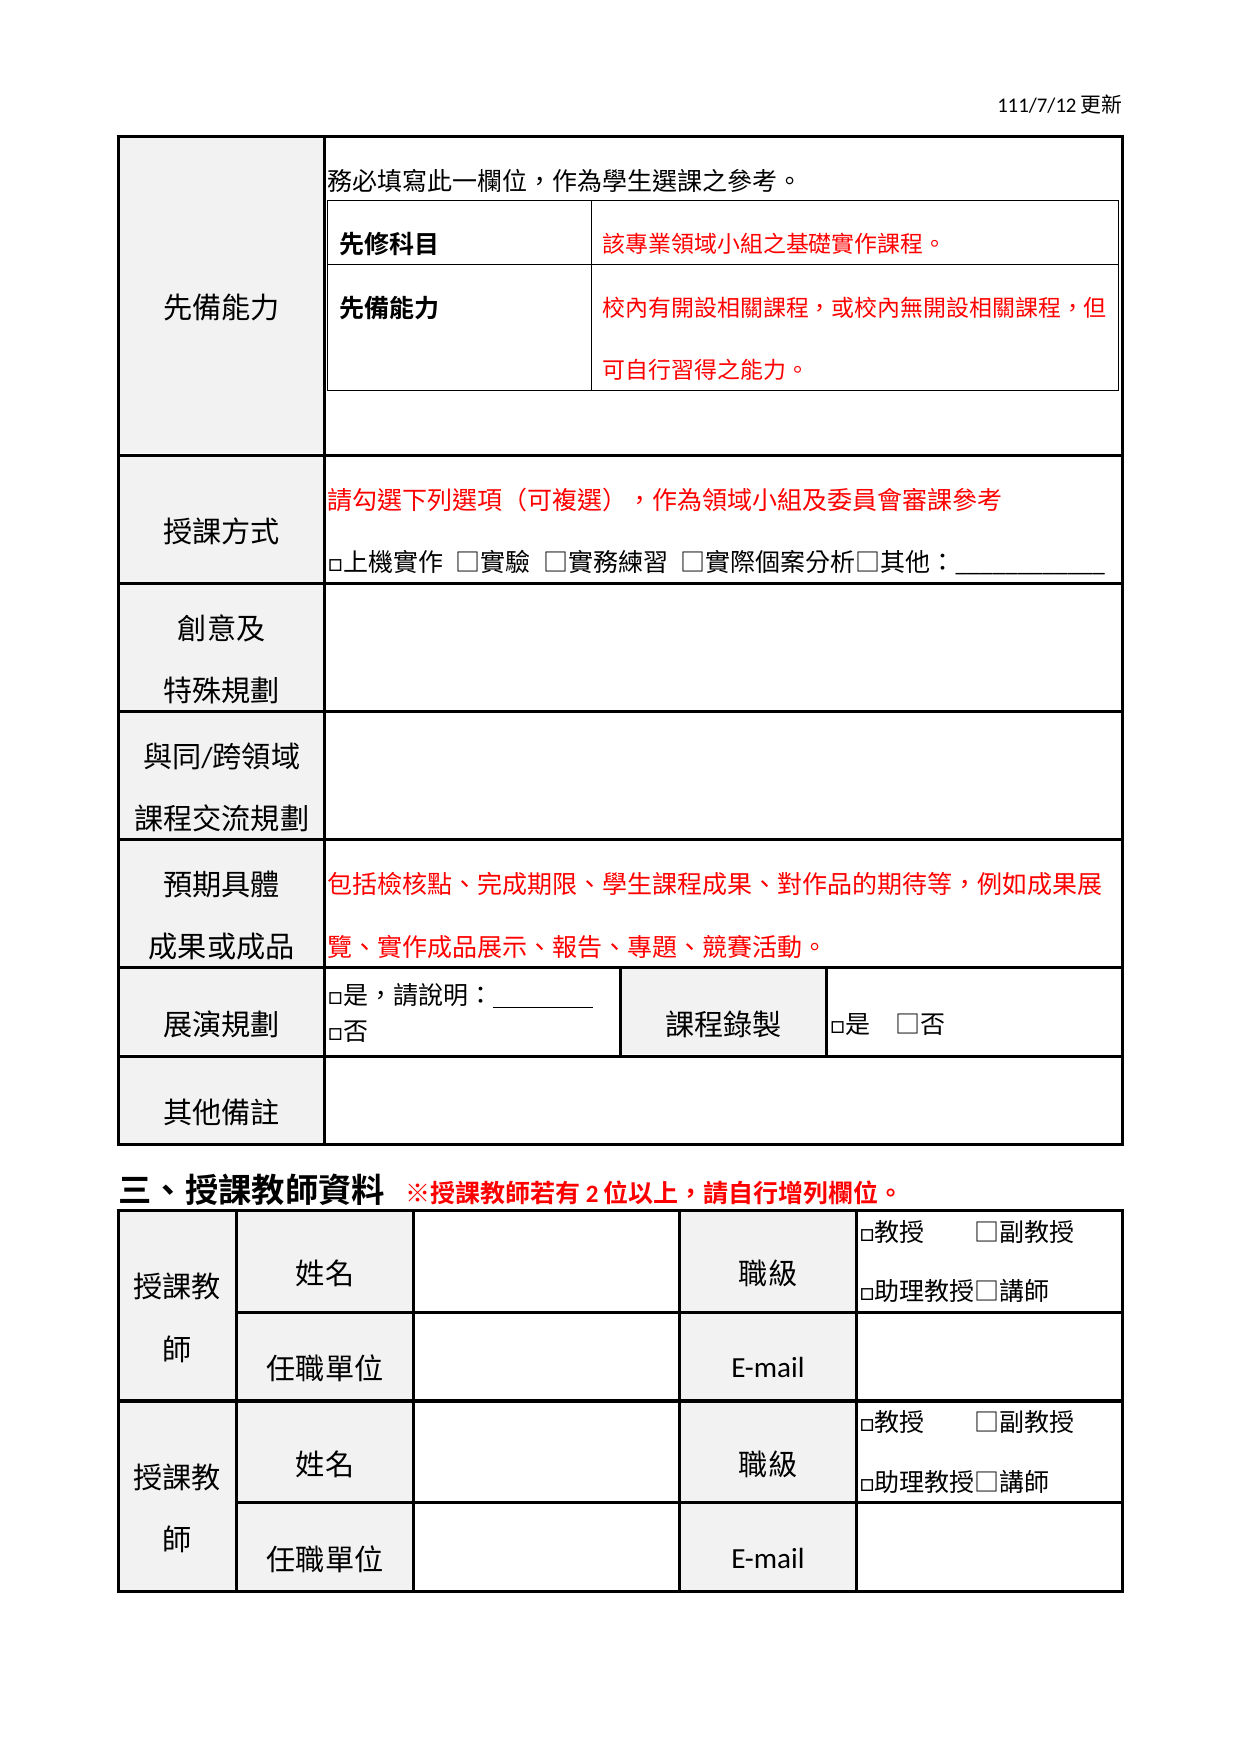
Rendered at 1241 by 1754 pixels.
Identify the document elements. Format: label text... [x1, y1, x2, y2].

table_cell 職級 [681, 1403, 855, 1501]
table_cell 先備能力 [120, 138, 323, 453]
table_cell □是 □否 [828, 969, 1121, 1054]
table_cell 先備能力 [328, 265, 591, 390]
table_cell E-mail [681, 1504, 855, 1590]
table_cell 請勾選下列選項（可複選），作為領域小組及委員會審課參考 □上機實作 □實驗 □實務練習 □實際個案分析□其他：____________ [326, 457, 1121, 582]
table_cell [415, 1403, 678, 1501]
table_cell 課程錄製 [622, 969, 825, 1054]
table_cell 校內有開設相關課程，或校內無開設相關課程，但可自行習得之能力。 [592, 265, 1118, 390]
table_cell 預期具體 成果或成品 [120, 841, 323, 966]
table_cell 授課教師 [120, 1403, 235, 1590]
table_cell [326, 585, 1121, 710]
table_cell 其他備註 [120, 1058, 323, 1143]
table_header 姓名 [238, 1212, 412, 1311]
table_cell 與同/跨領域 課程交流規劃 [120, 713, 323, 838]
table_header 先修科目 [328, 201, 591, 264]
table_cell [415, 1314, 678, 1399]
table_cell 展演規劃 [120, 969, 323, 1054]
table_cell [415, 1504, 678, 1590]
table_cell [858, 1504, 1121, 1590]
table_cell 任職單位 [238, 1314, 412, 1399]
table_cell 創意及 特殊規劃 [120, 585, 323, 710]
table_cell [858, 1314, 1121, 1399]
table_cell [326, 1058, 1121, 1143]
table_cell 包括檢核點、完成期限、學生課程成果、對作品的期待等，例如成果展覽、實作成品展示、報告、專題、競賽活動。 [326, 841, 1121, 966]
table_cell □教授 □副教授 □助理教授□講師 [858, 1403, 1121, 1501]
table_cell 任職單位 [238, 1504, 412, 1590]
table_cell 姓名 [238, 1403, 412, 1501]
table_cell 務必填寫此一欄位，作為學生選課之參考。 [326, 138, 1121, 453]
table_header □教授 □副教授 □助理教授□講師 [858, 1212, 1121, 1311]
table_cell 授課方式 [120, 457, 323, 582]
table_header 該專業領域小組之基礎實作課程。 [592, 201, 1118, 264]
text 三、授課教師資料 ※授課教師若有2位以上，請自行增列欄位。 [118, 1146, 1122, 1209]
table_header 授課教師 [120, 1212, 235, 1399]
table_header [415, 1212, 678, 1311]
table_cell [326, 713, 1121, 838]
table_cell □是，請說明： □否 [326, 969, 619, 1054]
table_cell E-mail [681, 1314, 855, 1399]
table_header 職級 [681, 1212, 855, 1311]
